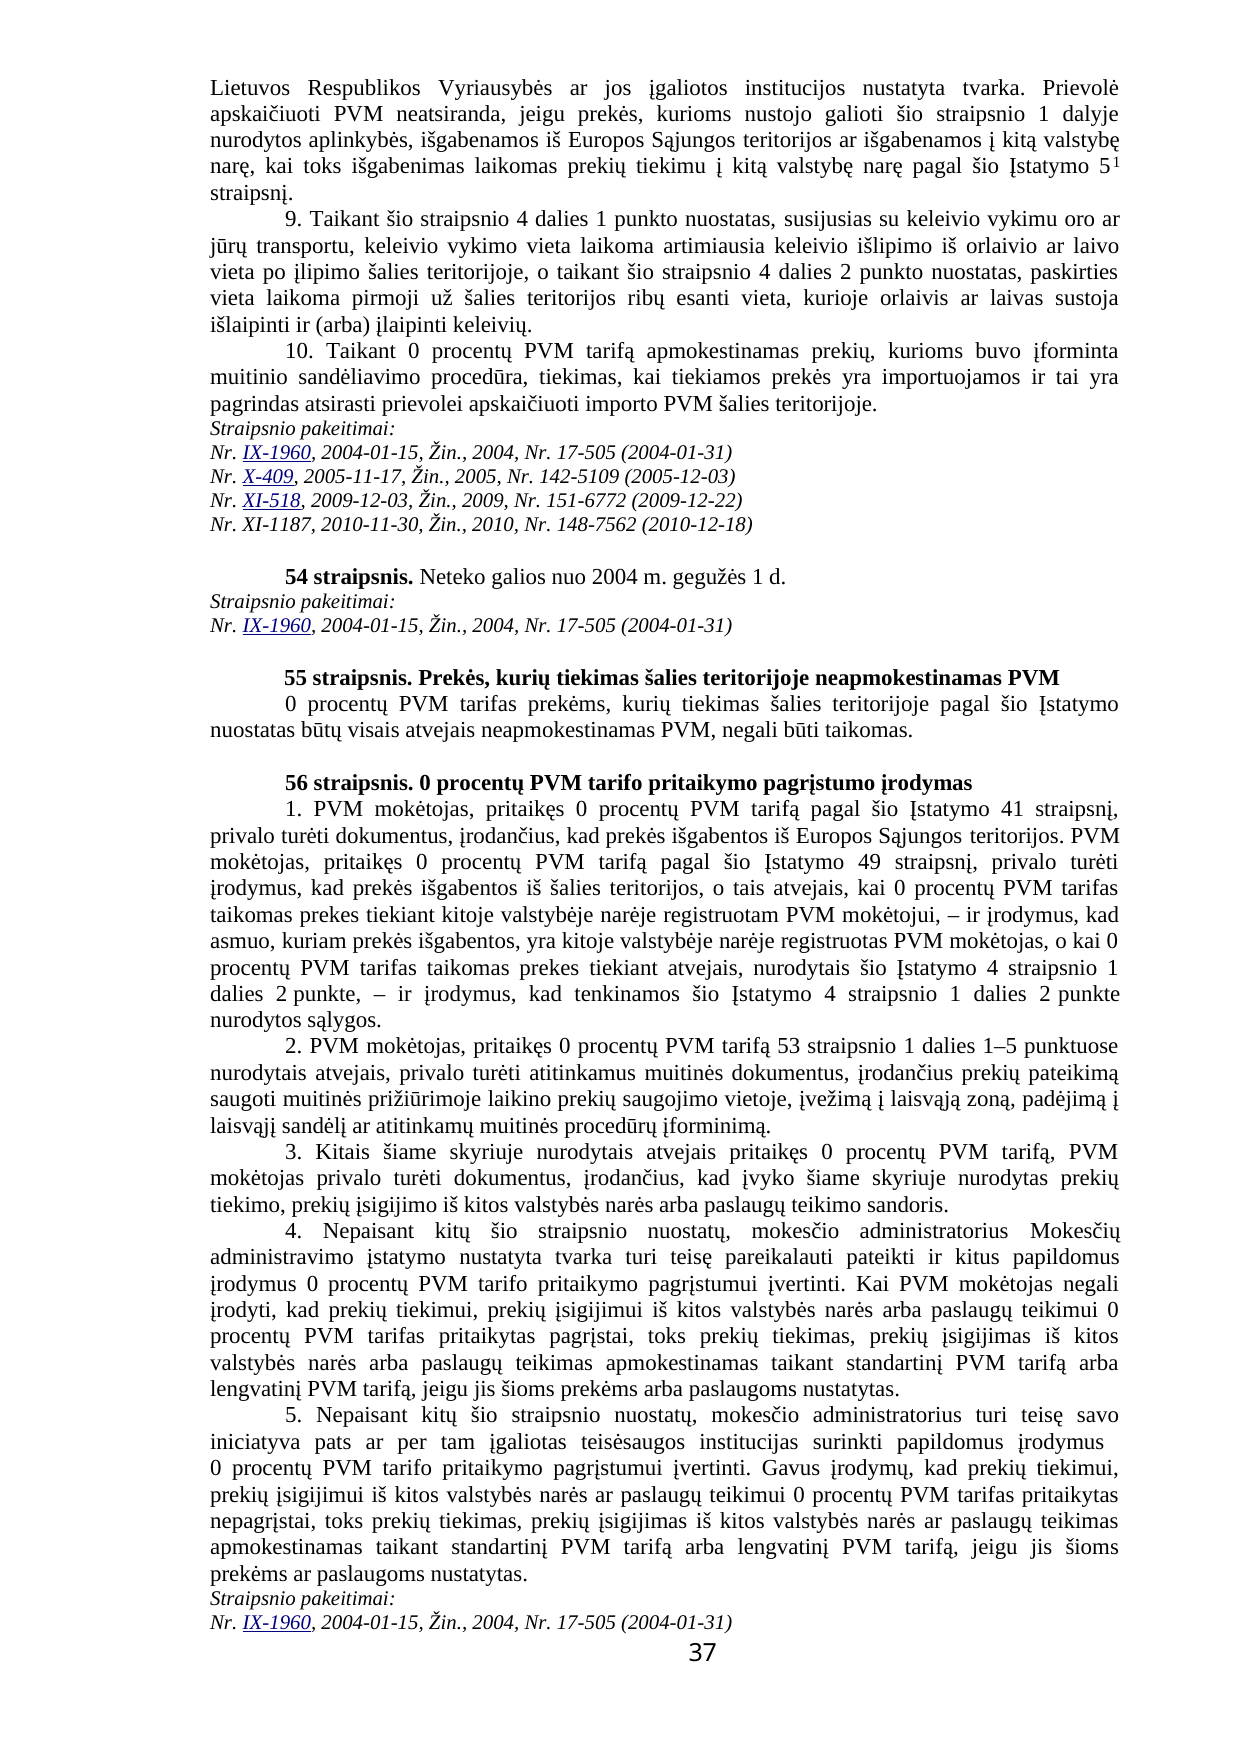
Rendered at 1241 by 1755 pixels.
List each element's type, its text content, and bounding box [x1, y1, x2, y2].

text 0 procentų PVM tarifas prekėms, kurių tiekimas šalies teritorijoje pagal šio Įstatymo nuostatas būtų visais atvejais neapmokestinamas PVM, negali būti taikomas. [210, 690, 1120, 743]
text Nr. IX-1960, 2004-01-15, Žin., 2004, Nr. 17-505 (2004-01-31) [210, 1610, 1120, 1634]
text Nr. IX-1960, 2004-01-15, Žin., 2004, Nr. 17-505 (2004-01-31) [210, 613, 1120, 637]
text Straipsnio pakeitimai: [210, 1586, 1120, 1610]
text 10. Taikant 0 procentų PVM tarifą apmokestinamas prekių, kurioms buvo įforminta muitinio sandėliavimo procedūra, tiekimas, kai tiekiamos prekės yra importuojamos ir tai yra pagrindas atsirasti prievolei apskaičiuoti importo PVM šalies teritorijoje. [210, 337, 1120, 416]
text Nr. IX-1960, 2004-01-15, Žin., 2004, Nr. 17-505 (2004-01-31) [210, 440, 1120, 464]
text 3. Kitais šiame skyriuje nurodytais atvejais pritaikęs 0 procentų PVM tarifą, PVM mokėtojas privalo turėti dokumentus, įrodančius, kad įvyko šiame skyriuje nurodytas prekių tiekimo, prekių įsigijimo iš kitos valstybės narės arba paslaugų teikimo sandoris. [210, 1138, 1120, 1217]
text 2. PVM mokėtojas, pritaikęs 0 procentų PVM tarifą 53 straipsnio 1 dalies 1–5 punktuose nurodytais atvejais, privalo turėti atitinkamus muitinės dokumentus, įrodančius prekių pateikimą saugoti muitinės prižiūrimoje laikino prekių saugojimo vietoje, įvežimą į laisvąją zoną, padėjimą į laisvąjį sandėlį ar atitinkamų muitinės procedūrų įforminimą. [210, 1033, 1120, 1138]
text 5. Nepaisant kitų šio straipsnio nuostatų, mokesčio administratorius turi teisę savo iniciatyva pats ar per tam įgaliotas teisėsaugos institucijas surinkti papildomus įrodymus 0 procentų PVM tarifo pritaikymo pagrįstumui įvertinti. Gavus įrodymų, kad prekių tiekimui, prekių įsigijimui iš kitos valstybės narės ar paslaugų teikimui 0 procentų PVM tarifas pritaikytas nepagrįstai, toks prekių tiekimas, prekių įsigijimas iš kitos valstybės narės ar paslaugų teikimas apmokestinamas taikant standartinį PVM tarifą arba lengvatinį PVM tarifą, jeigu jis šioms prekėms ar paslaugoms nustatytas. [210, 1402, 1120, 1586]
text Nr. X-409, 2005-11-17, Žin., 2005, Nr. 142-5109 (2005-12-03) [210, 464, 1120, 488]
text 4. Nepaisant kitų šio straipsnio nuostatų, mokesčio administratorius Mokesčių administravimo įstatymo nustatyta tvarka turi teisę pareikalauti pateikti ir kitus papildomus įrodymus 0 procentų PVM tarifo pritaikymo pagrįstumui įvertinti. Kai PVM mokėtojas negali įrodyti, kad prekių tiekimui, prekių įsigijimui iš kitos valstybės narės arba paslaugų teikimui 0 procentų PVM tarifas pritaikytas pagrįstai, toks prekių tiekimas, prekių įsigijimas iš kitos valstybės narės arba paslaugų teikimas apmokestinamas taikant standartinį PVM tarifą arba lengvatinį PVM tarifą, jeigu jis šioms prekėms arba paslaugoms nustatytas. [210, 1217, 1120, 1402]
text 1. PVM mokėtojas, pritaikęs 0 procentų PVM tarifą pagal šio Įstatymo 41 straipsnį, privalo turėti dokumentus, įrodančius, kad prekės išgabentos iš Europos Sąjungos teritorijos. PVM mokėtojas, pritaikęs 0 procentų PVM tarifą pagal šio Įstatymo 49 straipsnį, privalo turėti įrodymus, kad prekės išgabentos iš šalies teritorijos, o tais atvejais, kai 0 procentų PVM tarifas taikomas prekes tiekiant kitoje valstybėje narėje registruotam PVM mokėtojui, – ir įrodymus, kad asmuo, kuriam prekės išgabentos, yra kitoje valstybėje narėje registruotas PVM mokėtojas, o kai 0 procentų PVM tarifas taikomas prekes tiekiant atvejais, nurodytais šio Įstatymo 4 straipsnio 1 dalies 2 punkte, – ir įrodymus, kad tenkinamos šio Įstatymo 4 straipsnio 1 dalies 2 punkte nurodytos sąlygos. [210, 795, 1120, 1033]
text 9. Taikant šio straipsnio 4 dalies 1 punkto nuostatas, susijusias su keleivio vykimu oro ar jūrų transportu, keleivio vykimo vieta laikoma artimiausia keleivio išlipimo iš orlaivio ar laivo vieta po įlipimo šalies teritorijoje, o taikant šio straipsnio 4 dalies 2 punkto nuostatas, paskirties vieta laikoma pirmoji už šalies teritorijos ribų esanti vieta, kurioje orlaivis ar laivas sustoja išlaipinti ir (arba) įlaipinti keleivių. [210, 205, 1120, 337]
text Nr. XI-1187, 2010-11-30, Žin., 2010, Nr. 148-7562 (2010-12-18) [210, 512, 1120, 536]
text Nr. XI-518, 2009-12-03, Žin., 2009, Nr. 151-6772 (2009-12-22) [210, 488, 1120, 512]
text 54 straipsnis. Neteko galios nuo 2004 m. gegužės 1 d. [210, 563, 1120, 589]
text Straipsnio pakeitimai: [210, 589, 1120, 613]
text 56 straipsnis. 0 procentų PVM tarifo pritaikymo pagrįstumo įrodymas [210, 769, 1120, 795]
text 55 straipsnis. Prekės, kurių tiekimas šalies teritorijoje neapmokestinamas PVM [210, 664, 1120, 690]
text Lietuvos Respublikos Vyriausybės ar jos įgaliotos institucijos nustatyta tvarka. Prievolė apskaičiuoti PVM neatsiranda, jeigu prekės, kurioms nustojo galioti šio straipsnio 1 dalyje nurodytos aplinkybės, išgabenamos iš Europos Sąjungos teritorijos ar išgabenamos į kitą valstybę narę, kai toks išgabenimas laikomas prekių tiekimu į kitą valstybę narę pagal šio Įstatymo 51 straipsnį. [210, 73, 1120, 205]
text Straipsnio pakeitimai: [210, 416, 1120, 440]
